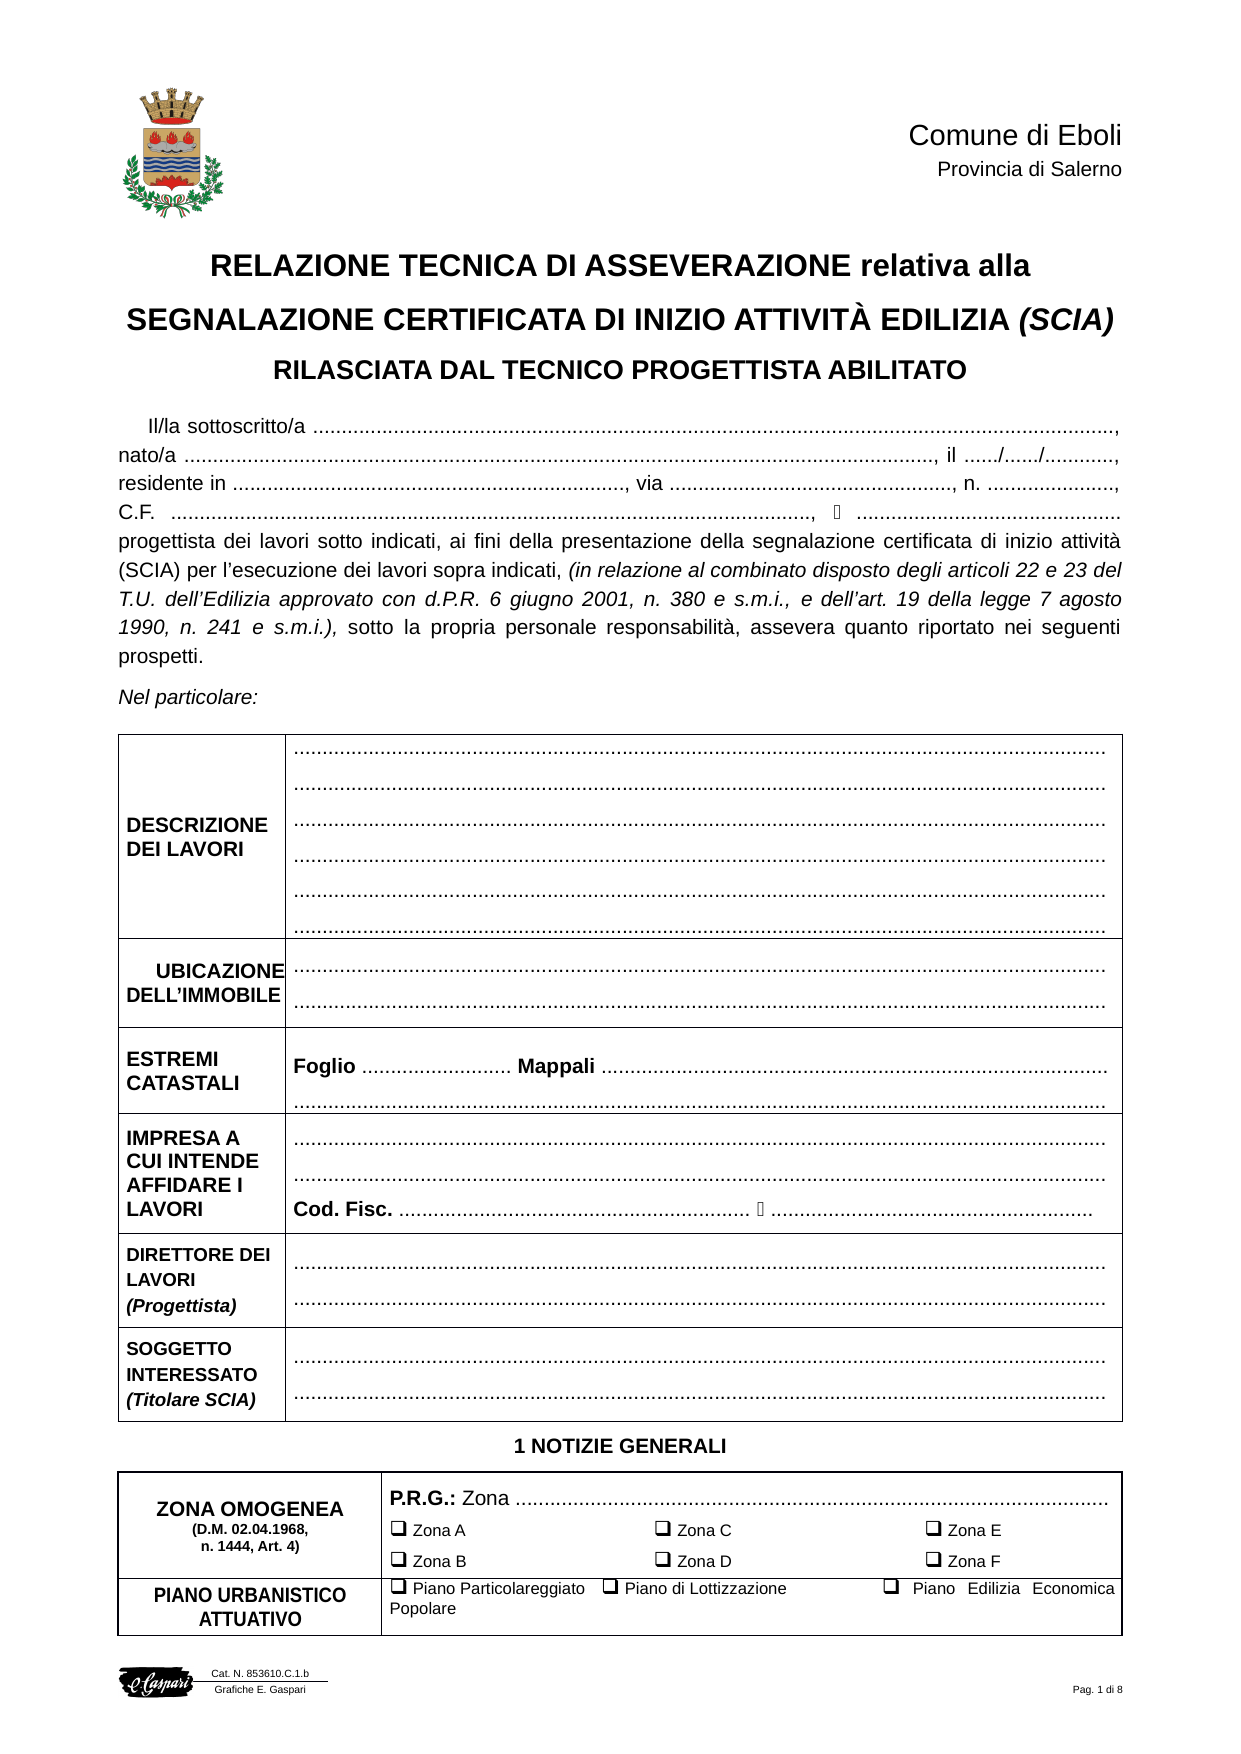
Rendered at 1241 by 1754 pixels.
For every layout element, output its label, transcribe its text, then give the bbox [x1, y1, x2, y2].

text Provincia di Salerno [224, 157, 1122, 181]
table_cell IMPRESA A CUI INTENDE AFFIDARE I LAVORI [119, 1114, 285, 1232]
picture [118, 1666, 194, 1698]
table_cell ............................................................................................................................................. ............................................................................................................................................. [286, 1234, 1122, 1327]
table_cell SOGGETTO INTERESSATO (Titolare SCIA) [119, 1328, 285, 1421]
table_cell  Piano Particolareggiato  Piano di Lottizzazione  Piano Edilizia Economica Popolare [382, 1579, 1121, 1635]
title Nel particolare: [118, 685, 1122, 709]
table_cell PIANO URBANISTICO ATTUATIVO [119, 1579, 381, 1635]
table_cell ............................................................................................................................................. ............................................................................................................................................. [286, 939, 1122, 1027]
table_cell ............................................................................................................................................. ............................................................................................................................................. [286, 1328, 1122, 1421]
title RELAZIONE TECNICA DI ASSEVERAZIONE relativa alla [118, 247, 1122, 283]
text RILASCIATA DAL TECNICO PROGETTISTA ABILITATO [118, 354, 1122, 386]
title SEGNALAZIONE CERTIFICATA DI INIZIO ATTIVITÀ EDILIZIA (SCIA) [118, 301, 1122, 336]
table_header ZONA OMOGENEA (D.M. 02.04.1968, n. 1444, Art. 4) [119, 1473, 381, 1578]
table_header ............................................................................................................................................. ............................................................................................................................................. ............................................................................................................................................. ............................................................................................................................................. ............................................................................................................................................. ............................................................................................................................................. [286, 735, 1122, 938]
picture [122, 87, 224, 219]
table_header DESCRIZIONE DEI LAVORI [119, 735, 285, 938]
table_cell ............................................................................................................................................. ............................................................................................................................................. Cod. Fisc. .............................................................  ........................................................ [286, 1114, 1122, 1232]
text Comune di Eboli [224, 118, 1122, 152]
table_header P.R.G.: Zona .......................................................................................................  Zona A  Zona C  Zona E  Zona B  Zona D  Zona F [382, 1473, 1121, 1578]
table_cell UBICAZIONE DELL’IMMOBILE [119, 939, 285, 1027]
table_cell ESTREMI CATASTALI [119, 1028, 285, 1113]
text 1 NOTIZIE GENERALI [118, 1434, 1122, 1458]
table_cell DIRETTORE DEI LAVORI (Progettista) [119, 1234, 285, 1327]
table_cell Foglio .......................... Mappali ........................................................................................ ............................................................................................................................................. [286, 1028, 1122, 1113]
text Il/la sottoscritto/a ..........................................................................................................................................., nato/a .................................................................................................................................., il ....../....../............, residente in ...................................................................., via ................................................., n. ......................, C.F. ...............................................................................................................,  .............................................. progettista dei lavori sotto indicati, ai fini della presentazione della segnalazione certificata di inizio attività (SCIA) per l’esecuzione dei lavori sopra indicati, (in relazione al combinato disposto degli articoli 22 e 23 del T.U. dell’Edilizia approvato con d.P.R. 6 giugno 2001, n. 380 e s.m.i., e dell’art. 19 della legge 7 agosto 1990, n. 241 e s.m.i.), sotto la propria personale responsabilità, assevera quanto riportato nei seguenti prospetti. [118, 414, 1122, 668]
